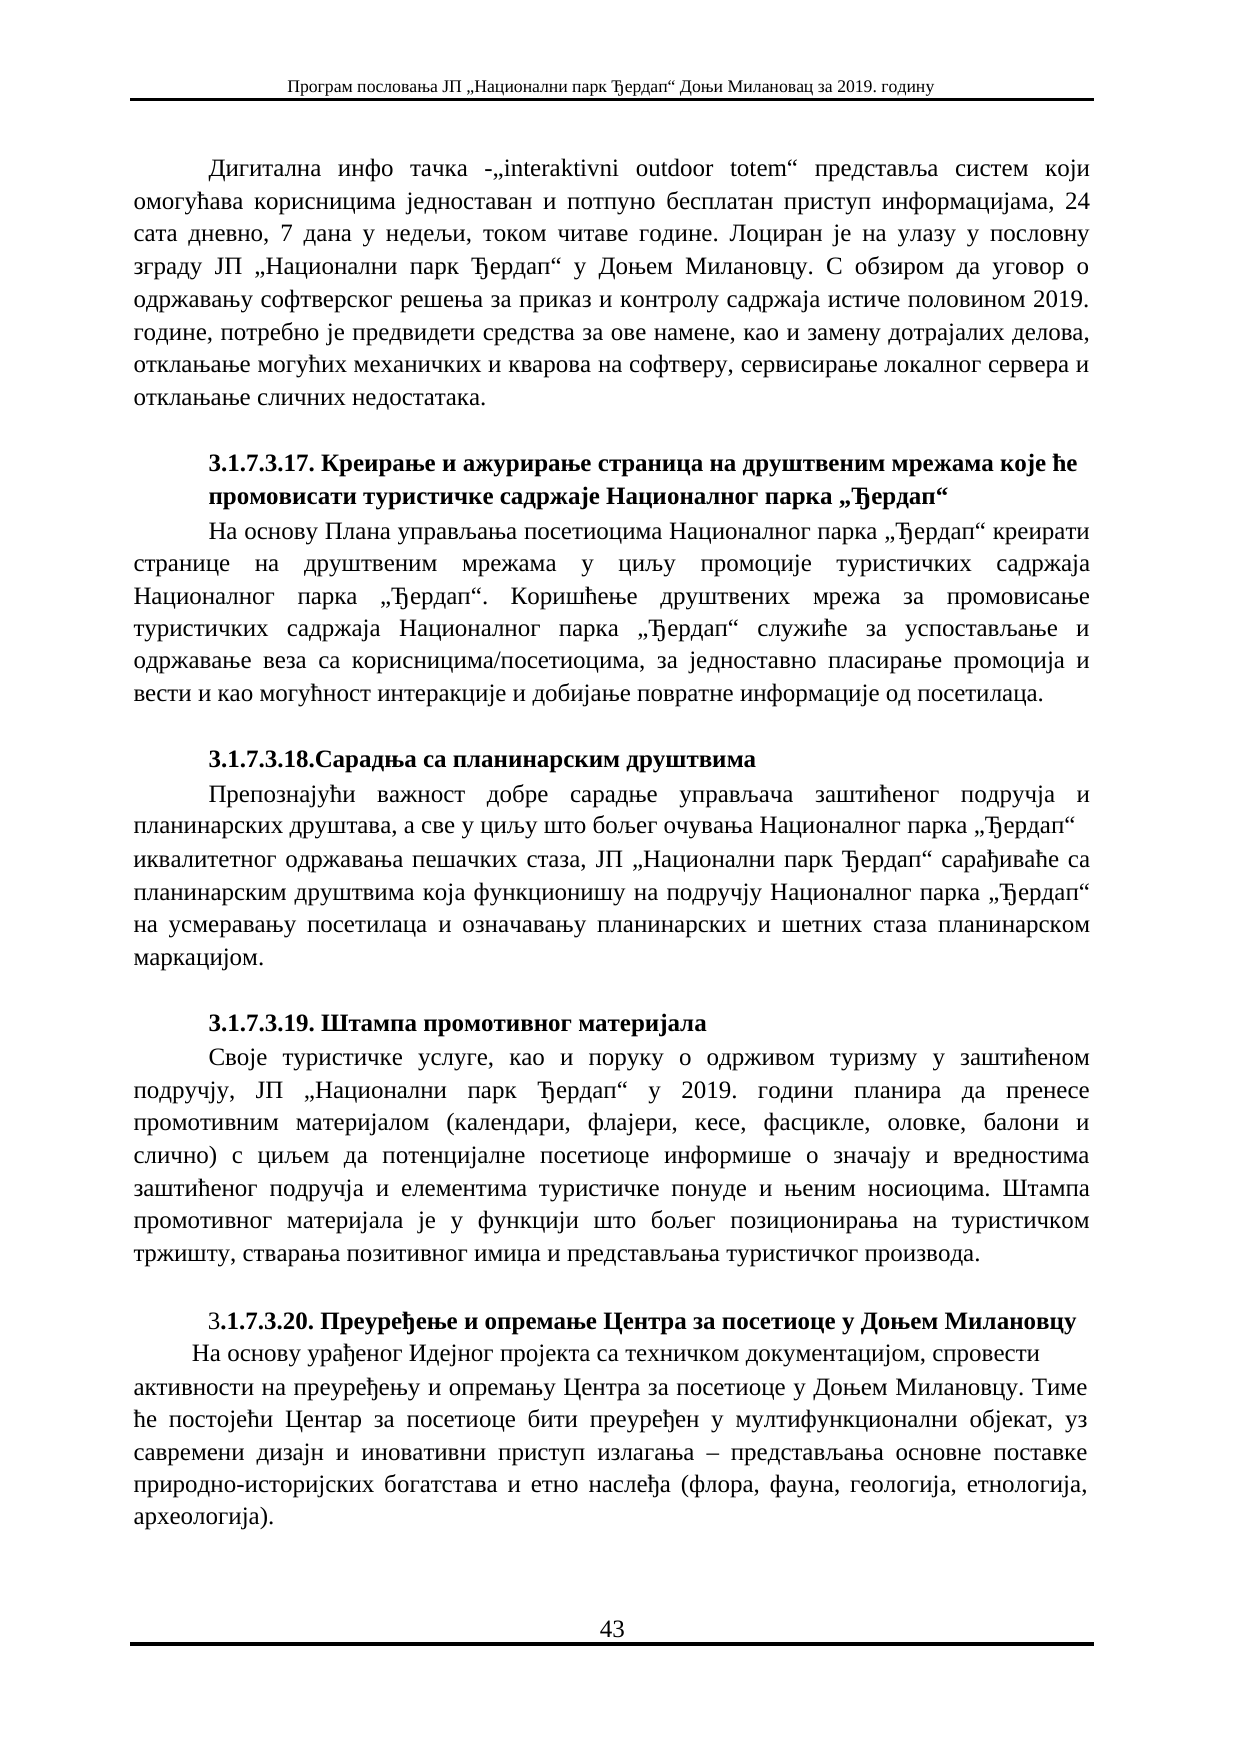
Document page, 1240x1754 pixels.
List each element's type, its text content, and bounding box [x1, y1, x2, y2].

text Програм пословања ЈП „Национални парк Ђердап“ Доњи Милановац за 2019. годину [133, 76, 1089, 96]
list квалитетног одржавања пешачких стаза, ЈП „Национални парк Ђердап“ сарађиваће са планинарским друштвима која функционишу на подручју Националног парка „Ђердап“ на усмеравању посетилаца и означавању планинарских и шетних стаза планинарском маркацијом. [133, 844, 1091, 970]
text 3.1.7.3.20. Преуређење и опремање Центра за посетиоце у Доњем Милановцу На основу урађеног Идејног пројекта са техничком документацијом, спровести [192, 1306, 1089, 1366]
text 3.1.7.3.17. Креирање и ажурирање страница на друштвеним мрежама које ће [208, 448, 1091, 477]
text 3.1.7.3.19. Штампа промотивног материјала [208, 1008, 1091, 1036]
text активности на преуређењу и опремању Центра за посетиоце у Доњем Милановцу. Тиме ће постојећи Центар за посетиоце бити преуређен у мултифункционални објекат, уз савремени дизајн и иновативни приступ излагања – представљања основне поставке природно-историјских богатстава и етно наслеђа (флора, фауна, геологија, етнологија, археологија). [133, 1372, 1089, 1530]
text промовисати туристичке садржаје Националног парка „Ђердап“ [208, 481, 1091, 510]
text Препознајући важност добре сарадње управљача заштићеног подручја и планинарских друштава, а све у циљу што бољег очувања Националног парка „Ђердап“ [133, 779, 1091, 839]
text 3.1.7.3.18.Сарадња са планинарским друштвима [208, 744, 1091, 773]
text На основу Плана управљања посетиоцима Националног парка „Ђердап“ креирати странице на друштвеним мрежама у циљу промоције туристичких садржаја Националног парка „Ђердап“. Коришћење друштвених мрежа за промовисање туристичких садржаја Националног парка „Ђердап“ служиће за успостављање и одржавање веза са корисницима/посетиоцима, за једноставно пласирање промоција и вести и као могућност интеракције и добијање повратне информације од посетилаца. [133, 516, 1091, 707]
text Дигиталнa инфо тачкa -„interaktivni outdoor totem“ представља систем који омогућава корисницима једноставан и потпуно бесплатан приступ информацијама, 24 сата дневно, 7 дана у недељи, током читаве године. Лоциран је на улазу у пословну зграду ЈП „Национални парк Ђердап“ у Доњем Милановцу. С обзиром да уговор о одржавању софтверског решења за приказ и контролу садржаја истиче половином 2019. године, потребно је предвидети средства за ове намене, као и замену дотрајалих делова, отклањање могућих механичких и кварова на софтверу, сервисирање локалног сервера и отклањање сличних недостатака. [133, 153, 1091, 411]
text 43 [133, 1614, 1091, 1642]
text Своје туристичке услуге, као и поруку о одрживом туризму у заштићеном подручју, ЈП „Национални парк Ђердап“ у 2019. години планира да пренесе промотивним материјалом (календари, флајери, кесе, фасцикле, оловке, балони и слично) с циљем да потенцијалне посетиоце информише о значају и вредностима заштићеног подручја и елементима туристичке понуде и њеним носиоцима. Штампа промотивног материјала је у функцији што бољег позиционирања на туристичком тржишту, стварања позитивног имиџа и представљања туристичког производа. [133, 1042, 1091, 1267]
